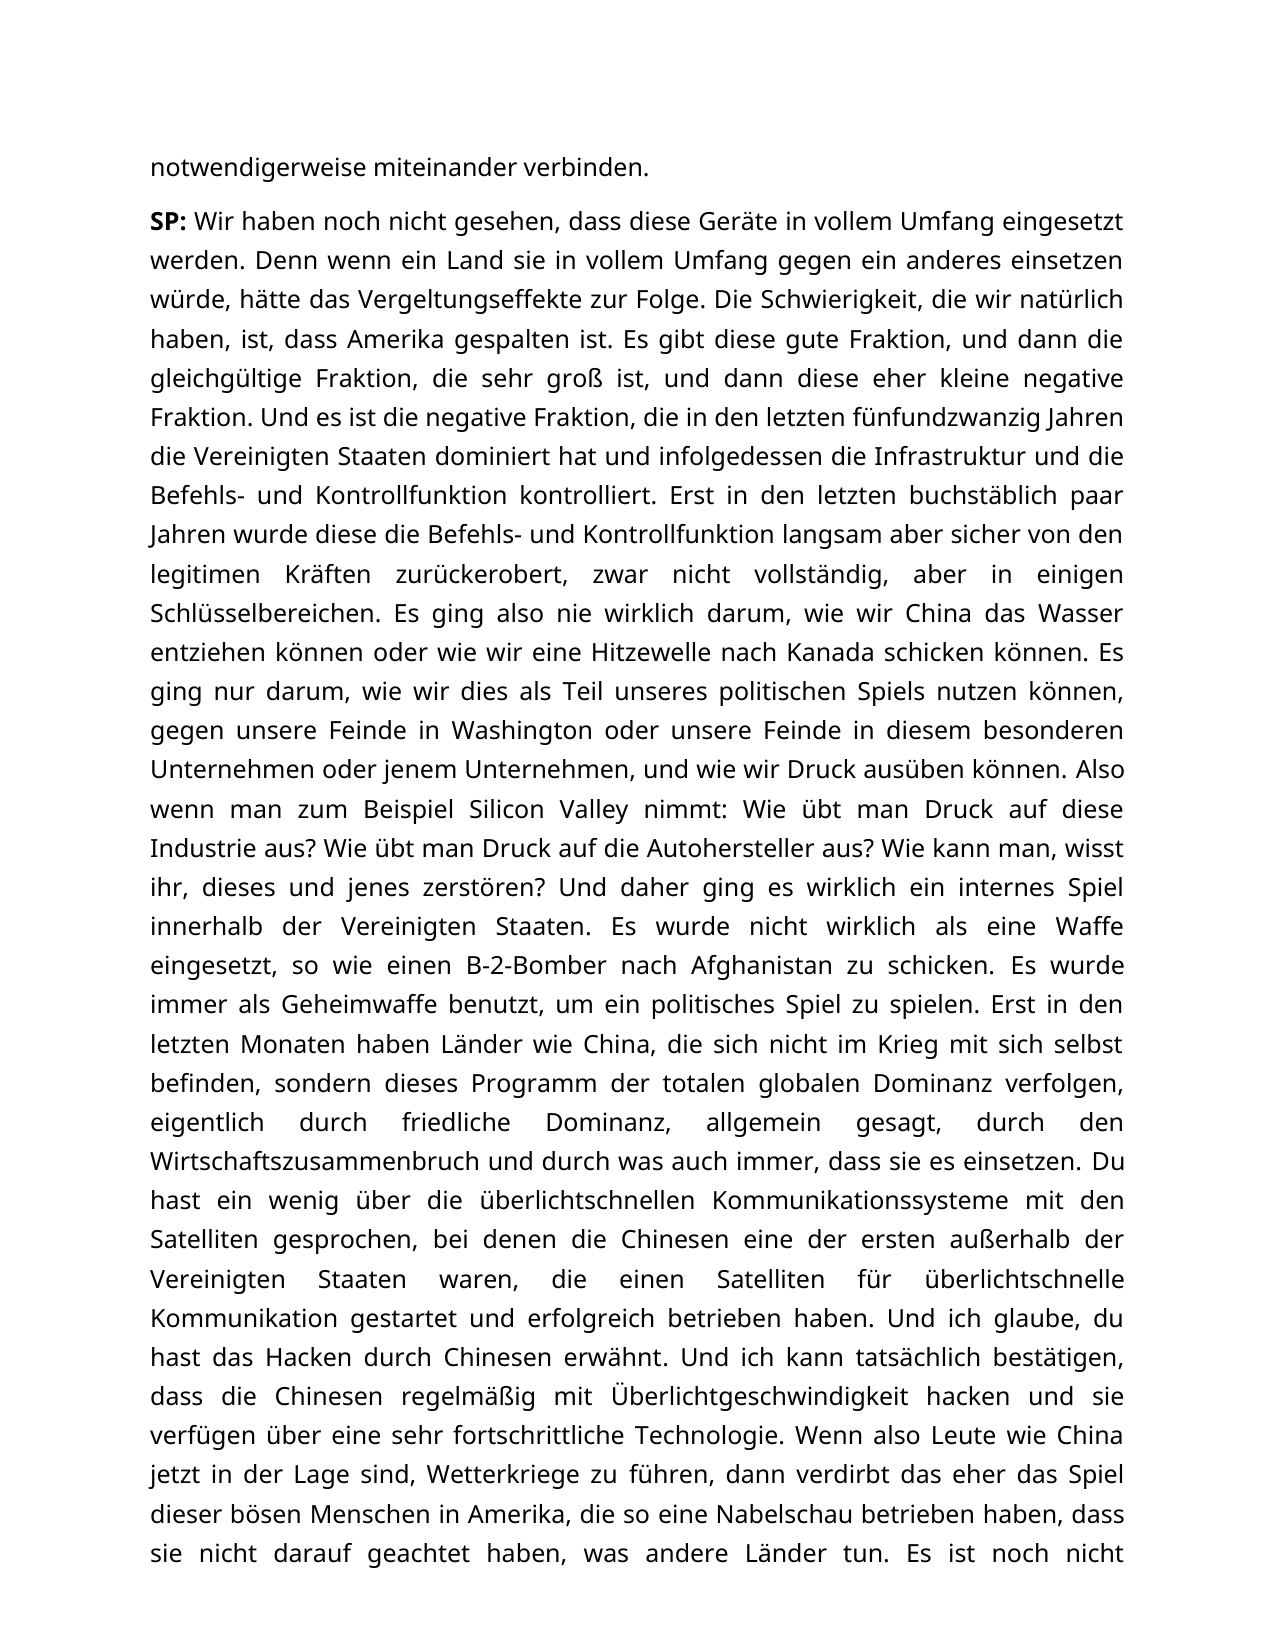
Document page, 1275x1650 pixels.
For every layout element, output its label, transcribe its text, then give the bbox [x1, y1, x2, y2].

text notwendigerweise miteinander verbinden. [150, 150, 1125, 184]
text SP: Wir haben noch nicht gesehen, dass diese Geräte in vollem Umfang eingesetzt werden. Denn wenn ein Land sie in vollem Umfang gegen ein anderes einsetzen würde, hätte das Vergeltungseffekte zur Folge. Die Schwierigkeit, die wir natürlich haben, ist, dass Amerika gespalten ist. Es gibt diese gute Fraktion, und dann die gleichgültige Fraktion, die sehr groß ist, und dann diese eher kleine negative Fraktion. Und es ist die negative Fraktion, die in den letzten fünfundzwanzig Jahren die Vereinigten Staaten dominiert hat und infolgedessen die Infrastruktur und die Befehls- und Kontrollfunktion kontrolliert. Erst in den letzten buchstäblich paar Jahren wurde diese die Befehls- und Kontrollfunktion langsam aber sicher von den legitimen Kräften zurückerobert, zwar nicht vollständig, aber in einigen Schlüsselbereichen. Es ging also nie wirklich darum, wie wir China das Wasser entziehen können oder wie wir eine Hitzewelle nach Kanada schicken können. Es ging nur darum, wie wir dies als Teil unseres politischen Spiels nutzen können, gegen unsere Feinde in Washington oder unsere Feinde in diesem besonderen Unternehmen oder jenem Unternehmen, und wie wir Druck ausüben können. Also wenn man zum Beispiel Silicon Valley nimmt: Wie übt man Druck auf diese Industrie aus? Wie übt man Druck auf die Autohersteller aus? Wie kann man, wisst ihr, dieses und jenes zerstören? Und daher ging es wirklich ein internes Spiel innerhalb der Vereinigten Staaten. Es wurde nicht wirklich als eine Waffe eingesetzt, so wie einen B-2-Bomber nach Afghanistan zu schicken. Es wurde immer als Geheimwaffe benutzt, um ein politisches Spiel zu spielen. Erst in den letzten Monaten haben Länder wie China, die sich nicht im Krieg mit sich selbst befinden, sondern dieses Programm der totalen globalen Dominanz verfolgen, eigentlich durch friedliche Dominanz, allgemein gesagt, durch den Wirtschaftszusammenbruch und durch was auch immer, dass sie es einsetzen. Du hast ein wenig über die überlichtschnellen Kommunikationssysteme mit den Satelliten gesprochen, bei denen die Chinesen eine der ersten außerhalb der Vereinigten Staaten waren, die einen Satelliten für überlichtschnelle Kommunikation gestartet und erfolgreich betrieben haben. Und ich glaube, du hast das Hacken durch Chinesen erwähnt. Und ich kann tatsächlich bestätigen, dass die Chinesen regelmäßig mit Überlichtgeschwindigkeit hacken und sie verfügen über eine sehr fortschrittliche Technologie. Wenn also Leute wie China jetzt in der Lage sind, Wetterkriege zu führen, dann verdirbt das eher das Spiel dieser bösen Menschen in Amerika, die so eine Nabelschau betrieben haben, dass sie nicht darauf geachtet haben, was andere Länder tun. Es ist noch nicht [150, 204, 1125, 1569]
